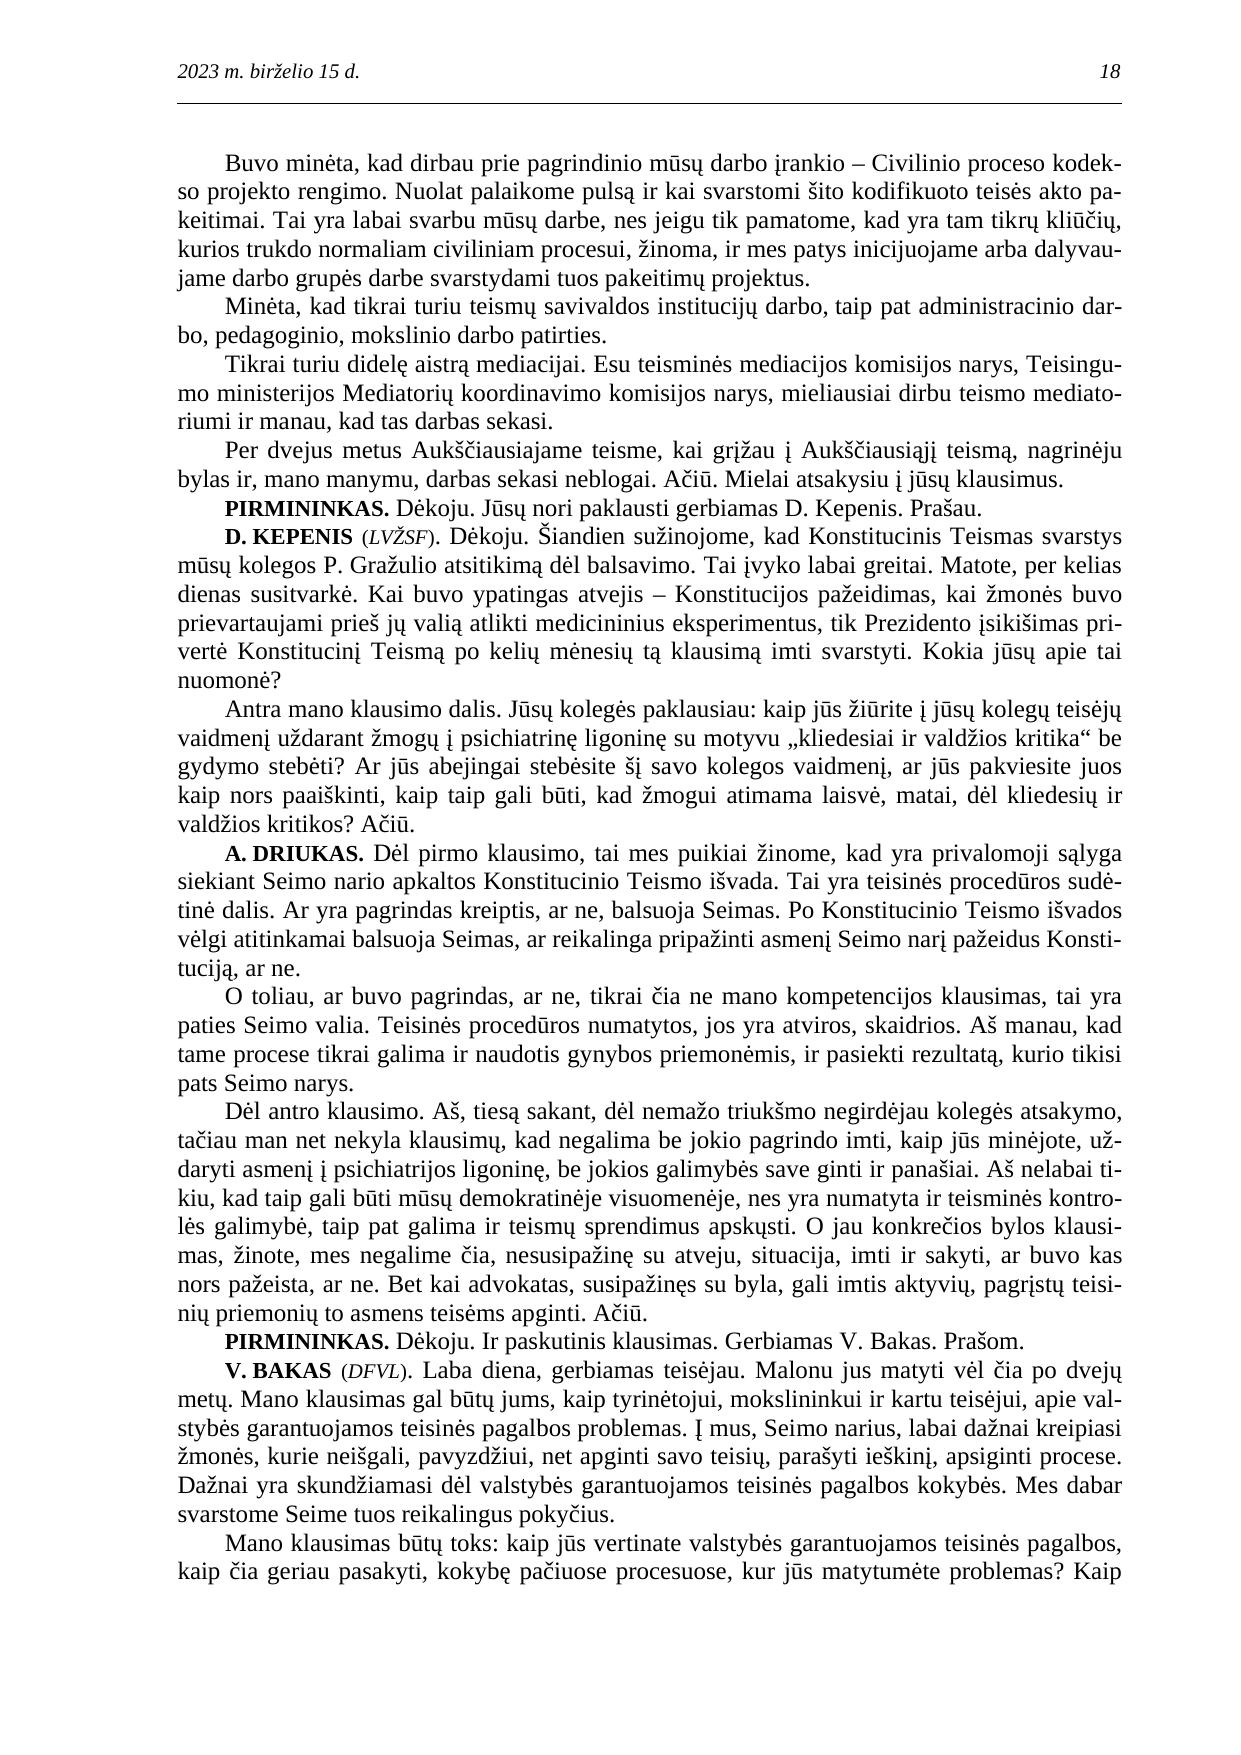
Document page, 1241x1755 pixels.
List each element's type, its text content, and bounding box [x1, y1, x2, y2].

text An­tra ma­no klau­si­mo da­lis. Jū­sų ko­le­gės pa­klau­siau: kaip jūs žiū­ri­te į jū­sų ko­le­gų tei­sė­jų vaid­me­nį už­da­rant žmo­gų į psi­chiat­ri­nę li­go­ni­nę su mo­ty­vu „klie­de­siai ir val­džios kri­ti­ka“ be gy­dy­mo ste­bė­ti? Ar jūs abe­jin­gai ste­bė­si­te šį sa­vo ko­le­gos vaid­me­nį, ar jūs pa­kvie­si­te juos kaip nors pa­aiš­kin­ti, kaip taip ga­li bū­ti, kad žmo­gui at­ima­ma lais­vė, ma­tai, dėl klie­de­sių ir val­džios kri­ti­kos? Ačiū. [177, 694, 1122, 838]
text Ma­no klau­si­mas bū­tų toks: kaip jūs ver­ti­na­te vals­ty­bės ga­ran­tuo­ja­mos tei­si­nės pa­gal­bos, kaip čia ge­riau pa­sa­ky­ti, ko­ky­bę pa­čiuo­se pro­ce­suo­se, kur jūs ma­ty­tu­mė­te pro­ble­mas? Kaip [177, 1528, 1122, 1585]
text Tik­rai tu­riu di­de­lę aist­rą me­dia­ci­jai. Esu teis­mi­nės me­dia­ci­jos ko­mi­si­jos na­rys, Tei­sin­gu­mo mi­nis­te­ri­jos Me­dia­to­rių ko­or­di­na­vi­mo ko­mi­si­jos na­rys, mie­liau­siai dir­bu teis­mo me­dia­to­riu­mi ir ma­nau, kad tas dar­bas se­ka­si. [177, 349, 1122, 435]
text D. KEPENIS (LVŽSF). Dė­ko­ju. Šian­dien su­ži­no­jo­me, kad Kon­sti­tu­ci­nis Teis­mas svars­tys mū­sų ko­le­gos P. Gra­žu­lio at­si­ti­ki­mą dėl bal­sa­vi­mo. Tai įvy­ko la­bai grei­tai. Ma­to­te, per ke­lias die­nas su­si­tvar­kė. Kai bu­vo ypa­tin­gas at­ve­jis – Kon­sti­tu­ci­jos pa­žei­di­mas, kai žmo­nės bu­vo prie­var­tau­ja­mi prieš jų va­lią at­lik­ti me­di­ci­ni­nius eks­pe­ri­men­tus, tik Pre­zi­den­to įsi­ki­ši­mas pri­ver­tė Kon­sti­tu­ci­nį Teis­mą po ke­lių mė­ne­sių tą klau­si­mą im­ti svars­ty­ti. Ko­kia jū­sų apie tai nuo­mo­nė? [177, 521, 1122, 694]
text Mi­nė­ta, kad tik­rai tu­riu teis­mų sa­vi­val­dos ins­ti­tu­ci­jų dar­bo, taip pat ad­mi­nist­ra­ci­nio dar­bo, pe­da­go­gi­nio, moks­li­nio dar­bo pa­tir­ties. [177, 291, 1122, 349]
text Dėl an­tro klau­si­mo. Aš, tie­są sa­kant, dėl ne­ma­žo triukš­mo ne­gir­dė­jau ko­le­gės at­sa­ky­mo, ta­čiau man net ne­ky­la klau­si­mų, kad ne­ga­li­ma be jo­kio pa­grin­do im­ti, kaip jūs mi­nė­jo­te, už­da­ry­ti as­me­nį į psi­chiat­ri­jos li­go­ni­nę, be jo­kios ga­li­my­bės sa­ve gin­ti ir pa­na­šiai. Aš ne­la­bai ti­kiu, kad taip ga­li bū­ti mū­sų de­mo­kra­tinėje vi­suo­me­nė­je, nes yra nu­ma­ty­ta ir teis­mi­nės kon­tro­lės ga­li­my­bė, taip pat ga­li­ma ir teis­mų spren­di­mus ap­skųs­ti. O jau kon­kre­čios by­los klau­si­mas, ži­no­te, mes ne­ga­li­me čia, ne­su­si­pa­ži­nę su at­ve­ju, si­tu­a­ci­ja, im­ti ir sa­ky­ti, ar bu­vo kas nors pa­žeis­ta, ar ne. Bet kai ad­vo­ka­tas, su­si­pa­ži­nęs su by­la, ga­li im­tis ak­ty­vių, pa­grįs­tų tei­si­nių prie­mo­nių to as­mens tei­sėms ap­gin­ti. Ačiū. [177, 1096, 1122, 1326]
text Bu­vo mi­nė­ta, kad dir­bau prie pa­grin­di­nio mū­sų dar­bo įran­kio – Ci­vi­li­nio pro­ce­so ko­dek­so pro­jek­to ren­gi­mo. Nuo­lat pa­lai­ko­me pul­są ir kai svars­to­mi ši­to ko­di­fi­kuo­to tei­sės ak­to pa­kei­ti­mai. Tai yra la­bai svar­bu mū­sų dar­be, nes jei­gu tik pa­ma­to­me, kad yra tam tik­rų kliū­čių, ku­rios truk­do nor­ma­liam ci­vi­li­niam pro­ce­sui, ži­no­ma, ir mes pa­tys ini­ci­juo­ja­me ar­ba da­ly­vau­ja­me dar­bo gru­pės dar­be svars­ty­da­mi tuos pa­kei­ti­mų pro­jek­tus. [177, 148, 1122, 291]
text O to­liau, ar bu­vo pa­grin­das, ar ne, tik­rai čia ne ma­no kom­pe­ten­ci­jos klau­si­mas, tai yra pa­ties Sei­mo va­lia. Tei­si­nės pro­ce­dū­ros nu­ma­ty­tos, jos yra at­vi­ros, skaid­rios. Aš ma­nau, kad ta­me pro­ce­se tik­rai ga­li­ma ir nau­do­tis gy­ny­bos prie­mo­nė­mis, ir pa­siek­ti re­zul­ta­tą, ku­rio ti­ki­si pats Sei­mo na­rys. [177, 981, 1122, 1096]
text PIRMININKAS. Dė­ko­ju. Ir pas­ku­ti­nis klau­si­mas. Ger­bia­mas V. Ba­kas. Pra­šom. [177, 1326, 1122, 1355]
text V. BAKAS (DFVL). La­ba die­na, ger­bia­mas tei­sė­jau. Ma­lo­nu jus ma­ty­ti vėl čia po dve­jų me­tų. Ma­no klau­si­mas gal bū­tų jums, kaip ty­ri­nė­to­jui, moks­li­nin­kui ir kar­tu tei­sė­jui, apie val­s­ty­bės ga­ran­tuo­ja­mos tei­si­nės pa­gal­bos pro­ble­mas. Į mus, Sei­mo na­rius, la­bai daž­nai krei­pia­si žmo­nės, ku­rie ne­iš­ga­li, pa­vyz­džiui, net ap­gin­ti sa­vo tei­sių, pa­ra­šy­ti ieš­ki­nį, ap­si­gin­ti pro­ce­se. Daž­nai yra skun­džia­ma­si dėl vals­ty­bės ga­ran­tuo­ja­mos tei­si­nės pa­gal­bos ko­ky­bės. Mes da­bar svars­to­me Sei­me tuos rei­ka­lin­gus po­ky­čius. [177, 1355, 1122, 1528]
text Per dve­jus me­tus Aukš­čiau­sia­ja­me teis­me, kai grį­žau į Aukš­čiau­si­ą­jį teis­mą, nag­ri­nė­ju by­las ir, ma­no ma­ny­mu, dar­bas se­ka­si ne­blo­gai. Ačiū. Mie­lai at­sa­ky­siu į jū­sų klau­si­mus. [177, 435, 1122, 493]
text PIRMININKAS. Dė­ko­ju. Jū­sų no­ri pa­klaus­ti ger­bia­mas D. Ke­pe­nis. Pra­šau. [177, 493, 1122, 521]
text A. DRIUKAS. Dėl pir­mo klau­si­mo, tai mes pui­kiai ži­no­me, kad yra pri­va­lo­mo­ji są­ly­ga sie­kiant Sei­mo na­rio ap­kal­tos Kon­sti­tu­ci­nio Teis­mo iš­va­da. Tai yra tei­si­nės pro­ce­dū­ros su­dė­ti­nė da­lis. Ar yra pa­grin­das kreip­tis, ar ne, bal­suo­ja Sei­mas. Po Kon­sti­tu­ci­nio Teis­mo iš­va­dos vėl­gi ati­tin­ka­mai bal­suo­ja Sei­mas, ar rei­ka­lin­ga pri­pa­žin­ti as­me­nį Sei­mo na­rį pa­žei­dus Kon­sti­tu­ci­ją, ar ne. [177, 838, 1122, 981]
